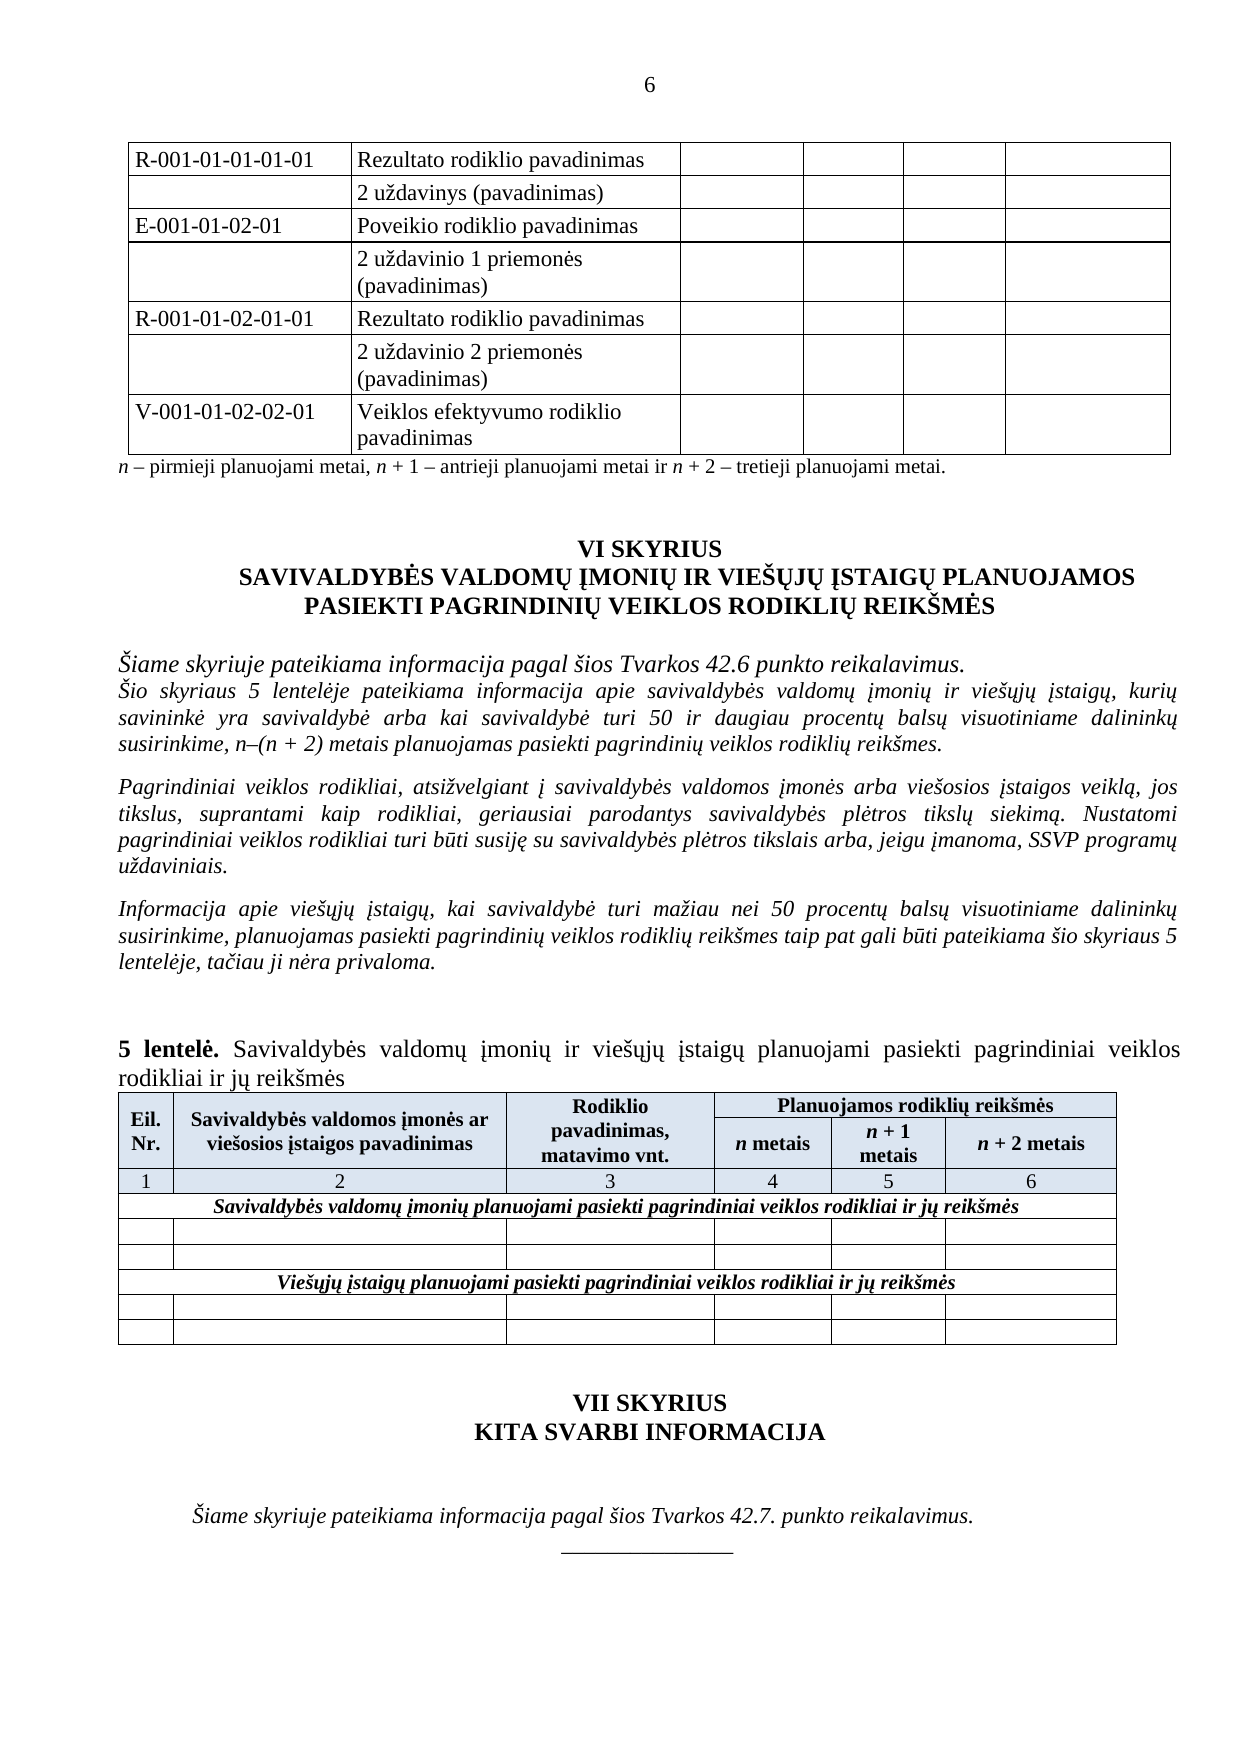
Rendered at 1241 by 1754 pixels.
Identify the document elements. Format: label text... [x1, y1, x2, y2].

table_cell 2 uždavinio 1 priemonės (pavadinimas) [352, 243, 680, 301]
table_cell [715, 1219, 831, 1243]
table_cell [904, 176, 1005, 208]
table_cell [946, 1295, 1116, 1319]
table_cell [174, 1245, 506, 1268]
table_cell 2 uždavinio 2 priemonės (pavadinimas) [352, 335, 680, 394]
table_cell [832, 1295, 945, 1319]
table_cell [119, 1295, 173, 1319]
table_cell [129, 335, 351, 394]
table_cell [1006, 302, 1170, 334]
table_cell [832, 1219, 945, 1243]
table_cell n + 1 metais [832, 1118, 945, 1168]
text Šio skyriaus 5 lentelėje pateikiama informacija apie savivaldybės valdomų įmonių ir viešųjų įstaigų, kurių savininkė yra savivaldybė arba kai savivaldybė turi 50 ir daugiau procentų balsų visuotiniame dalininkų susirinkime, n–(n + 2) metais planuojamas pasiekti pagrindinių veiklos rodiklių reikšmes. [118, 677, 1181, 756]
table_cell [804, 243, 903, 301]
table_cell [681, 395, 803, 453]
table_cell E-001-01-02-01 [129, 209, 351, 241]
table_cell Rezultato rodiklio pavadinimas [352, 302, 680, 334]
text n – pirmieji planuojami metai, n + 1 – antrieji planuojami metai ir n + 2 – tretieji planuojami metai. [118, 454, 1181, 478]
table_cell [681, 176, 803, 208]
text Pagrindiniai veiklos rodikliai, atsižvelgiant į savivaldybės valdomos įmonės arba viešosios įstaigos veiklą, jos tikslus, suprantami kaip rodikliai, geriausiai parodantys savivaldybės plėtros tikslų siekimą. Nustatomi pagrindiniai veiklos rodikliai turi būti susiję su savivaldybės plėtros tikslais arba, jeigu įmanoma, SSVP programų uždaviniais. [118, 773, 1181, 879]
table_cell R-001-01-02-01-01 [129, 302, 351, 334]
table_cell [804, 395, 903, 453]
table_cell 2 uždavinys (pavadinimas) [352, 176, 680, 208]
table_cell [804, 335, 903, 394]
table_cell [904, 395, 1005, 453]
table_cell [507, 1245, 714, 1268]
table_cell [507, 1320, 714, 1344]
table_cell [946, 1245, 1116, 1268]
table_cell [129, 243, 351, 301]
table_cell [129, 176, 351, 208]
table_cell 4 [715, 1169, 831, 1193]
text Informacija apie viešųjų įstaigų, kai savivaldybė turi mažiau nei 50 procentų balsų visuotiniame dalininkų susirinkime, planuojamas pasiekti pagrindinių veiklos rodiklių reikšmes taip pat gali būti pateikiama šio skyriaus 5 lentelėje, tačiau ji nėra privaloma. [118, 895, 1181, 974]
table_cell [904, 243, 1005, 301]
text VI SKYRIUS [118, 534, 1181, 562]
table_cell [904, 302, 1005, 334]
table_cell [119, 1245, 173, 1268]
table_header Rodiklio pavadinimas, matavimo vnt. [507, 1093, 714, 1168]
table_cell Poveikio rodiklio pavadinimas [352, 209, 680, 241]
table_cell R-001-01-01-01-01 [129, 143, 351, 175]
text 5 lentelė. Savivaldybės valdomų įmonių ir viešųjų įstaigų planuojami pasiekti pagrindiniai veiklos rodikliai ir jų reikšmės [118, 1034, 1181, 1092]
table_cell [832, 1245, 945, 1268]
table_cell V-001-01-02-02-01 [129, 395, 351, 453]
table_cell n metais [715, 1118, 831, 1168]
table_cell [1006, 176, 1170, 208]
table_cell [174, 1320, 506, 1344]
table_cell [715, 1245, 831, 1268]
table_cell [174, 1295, 506, 1319]
table_cell 2 [174, 1169, 506, 1193]
table_cell [804, 209, 903, 241]
table_cell [904, 209, 1005, 241]
text _______________ [118, 1529, 1181, 1556]
table_cell [119, 1320, 173, 1344]
table_cell [904, 143, 1005, 175]
table_cell [1006, 243, 1170, 301]
text KITA SVARBI INFORMACIJA [118, 1417, 1181, 1446]
text VII SKYRIUS [118, 1388, 1181, 1417]
table_cell [946, 1320, 1116, 1344]
table_cell [1006, 143, 1170, 175]
table_cell [804, 302, 903, 334]
text Šiame skyriuje pateikiama informacija pagal šios Tvarkos 42.7. punkto reikalavimus. [118, 1502, 1181, 1529]
table_cell [507, 1219, 714, 1243]
text Šiame skyriuje pateikiama informacija pagal šios Tvarkos 42.6 punkto reikalavimus. [118, 649, 1181, 677]
table_cell [174, 1219, 506, 1243]
table_cell [507, 1295, 714, 1319]
table_cell [681, 209, 803, 241]
table_header Planuojamos rodiklių reikšmės [715, 1093, 1116, 1117]
table_cell Savivaldybės valdomų įmonių planuojami pasiekti pagrindiniai veiklos rodikliai ir jų reikšmės [119, 1194, 1116, 1218]
text SAVIVALDYBĖS VALDOMŲ ĮMONIŲ IR VIEŠŲJŲ ĮSTAIGŲ PLANUOJAMOS PASIEKTI PAGRINDINIŲ VEIKLOS RODIKLIŲ REIKŠMĖS [118, 562, 1181, 620]
table_cell [832, 1320, 945, 1344]
table_cell [715, 1295, 831, 1319]
table_cell 6 [946, 1169, 1116, 1193]
table_cell [681, 335, 803, 394]
table_cell [904, 335, 1005, 394]
table_cell [804, 176, 903, 208]
table_header Savivaldybės valdomos įmonės ar viešosios įstaigos pavadinimas [174, 1093, 506, 1168]
table_cell 5 [832, 1169, 945, 1193]
table_cell [681, 302, 803, 334]
table_cell [681, 143, 803, 175]
table_cell [715, 1320, 831, 1344]
table_cell [1006, 395, 1170, 453]
table_cell 1 [119, 1169, 173, 1193]
table_cell [1006, 335, 1170, 394]
table_cell [681, 243, 803, 301]
table_cell [804, 143, 903, 175]
table_cell [946, 1219, 1116, 1243]
table_cell Viešųjų įstaigų planuojami pasiekti pagrindiniai veiklos rodikliai ir jų reikšmės [119, 1270, 1116, 1294]
table_cell Veiklos efektyvumo rodiklio pavadinimas [352, 395, 680, 453]
table_cell n + 2 metais [946, 1118, 1116, 1168]
table_header Eil. Nr. [119, 1093, 173, 1168]
table_cell [119, 1219, 173, 1243]
table_cell [1006, 209, 1170, 241]
table_cell Rezultato rodiklio pavadinimas [352, 143, 680, 175]
table_cell 3 [507, 1169, 714, 1193]
